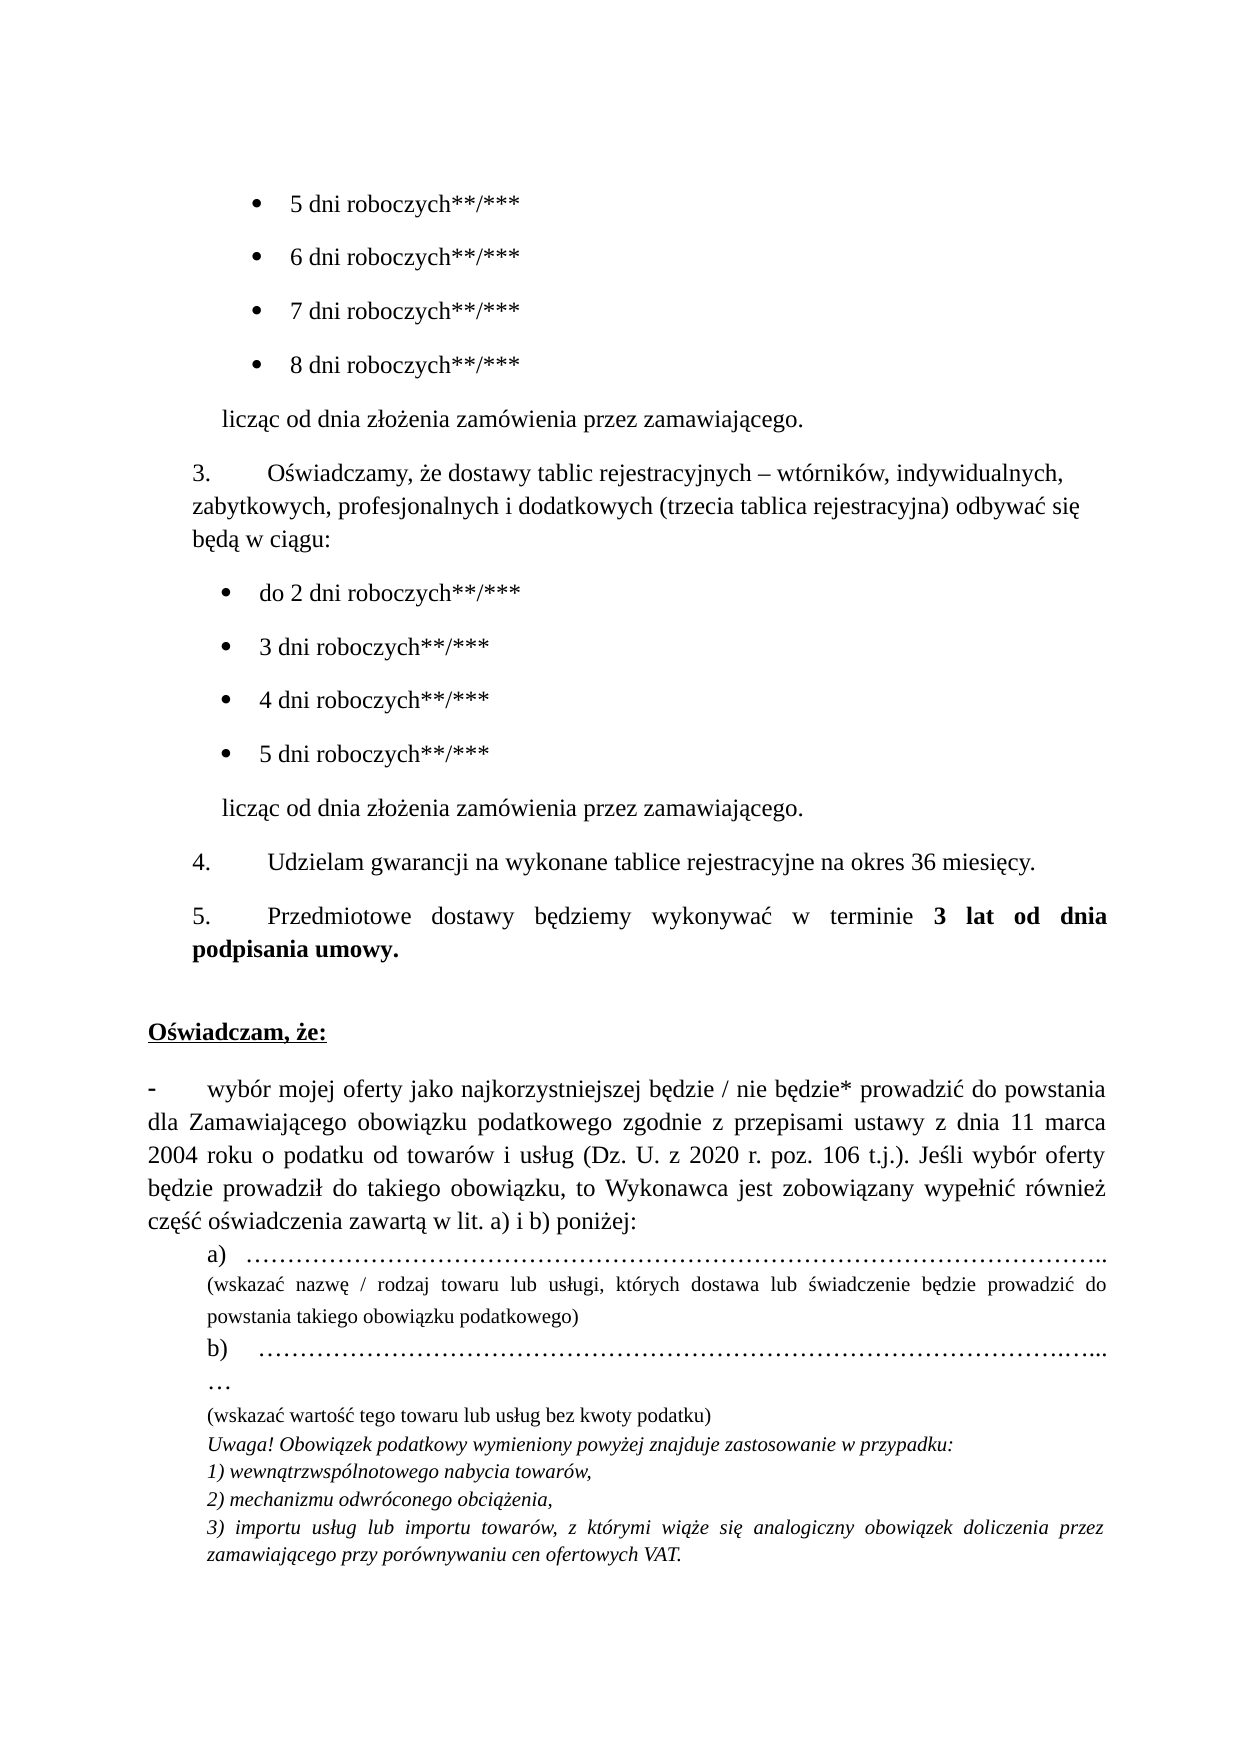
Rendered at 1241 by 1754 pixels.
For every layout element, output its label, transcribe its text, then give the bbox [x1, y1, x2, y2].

list Udzielam gwarancji na wykonane tablice rejestracyjne na okres 36 miesięcy. [192, 847, 1107, 876]
list 5 dni roboczych**/*** [252, 189, 1107, 217]
list 6 dni roboczych**/*** [252, 242, 1107, 271]
text a) ………………………………………………………………………………………….. (wskazać nazwę / rodzaj towaru lub usługi, których dostawa lub świadczenie będzie prowadzić do powstania takiego obowiązku podatkowego) [207, 1239, 1107, 1328]
list wybór mojej oferty jako najkorzystniejszej będzie / nie będzie* prowadzić do powstania dla Zamawiającego obowiązku podatkowego zgodnie z przepisami ustawy z dnia 11 marca 2004 roku o podatku od towarów i usług (Dz. U. z 2020 r. poz. 106 t.j.). Jeśli wybór oferty będzie prowadził do takiego obowiązku, to Wykonawca jest zobowiązany wypełnić również część oświadczenia zawartą w lit. a) i b) poniżej: [148, 1074, 1107, 1235]
text 2) mechanizmu odwróconego obciążenia, [207, 1487, 1107, 1511]
list 7 dni roboczych**/*** [252, 296, 1107, 325]
list licząc od dnia złożenia zamówienia przez zamawiającego. [222, 404, 1107, 433]
list 3 dni roboczych**/*** [222, 632, 1107, 660]
text b) …………………………………………………………………………………….…...… [207, 1333, 1107, 1394]
list Oświadczamy, że dostawy tablic rejestracyjnych – wtórników, indywidualnych, zabytkowych, profesjonalnych i dodatkowych (trzecia tablica rejestracyjna) odbywać się będą w ciągu: [192, 458, 1107, 553]
text Oświadczam, że: [148, 1017, 1107, 1045]
text (wskazać wartość tego towaru lub usług bez kwoty podatku) [207, 1399, 1107, 1428]
list 5 dni roboczych**/*** [222, 739, 1107, 768]
list 4 dni roboczych**/*** [222, 686, 1107, 714]
text Uwaga! Obowiązek podatkowy wymieniony powyżej znajduje zastosowanie w przypadku: [207, 1432, 1107, 1456]
list licząc od dnia złożenia zamówienia przez zamawiającego. [222, 793, 1107, 822]
list Przedmiotowe dostawy będziemy wykonywać w terminie 3 lat od dnia podpisania umowy. [192, 901, 1107, 963]
list 8 dni roboczych**/*** [252, 350, 1107, 379]
list do 2 dni roboczych**/*** [222, 578, 1107, 607]
text 3) importu usług lub importu towarów, z którymi wiąże się analogiczny obowiązek doliczenia przez zamawiającego przy porównywaniu cen ofertowych VAT. [207, 1515, 1107, 1566]
text 1) wewnątrzwspólnotowego nabycia towarów, [207, 1459, 1107, 1483]
